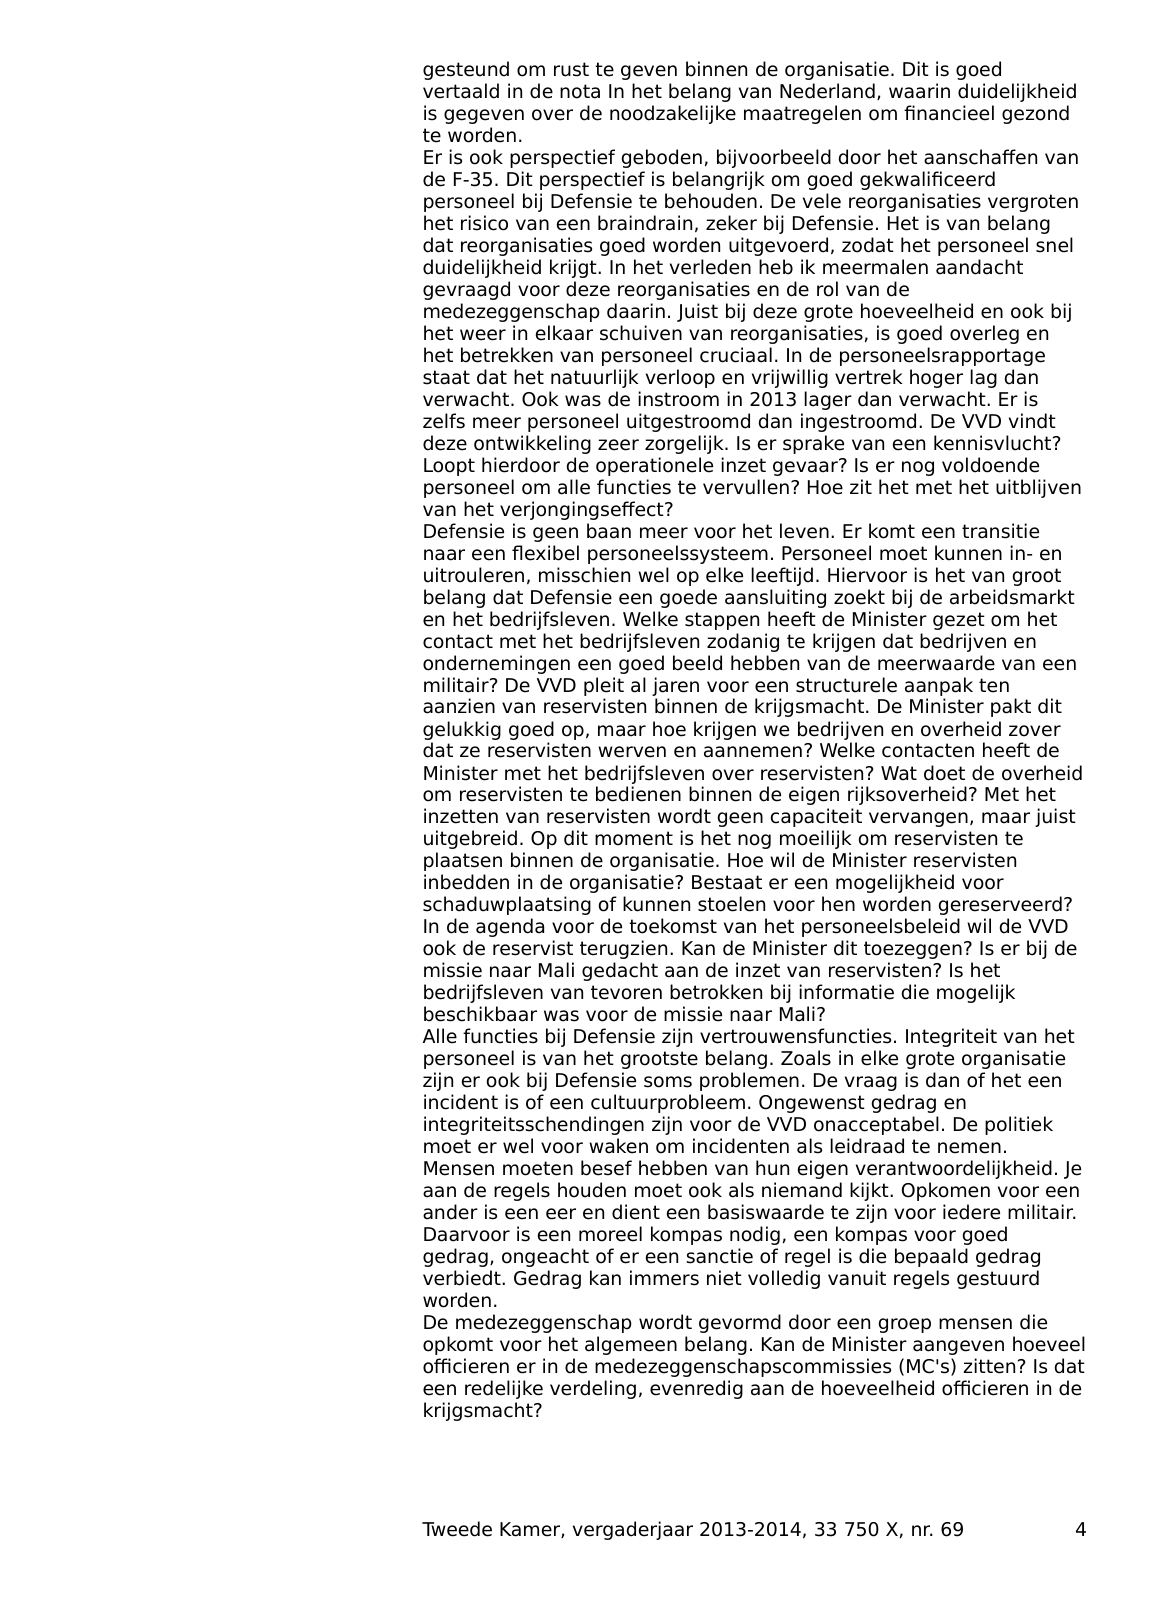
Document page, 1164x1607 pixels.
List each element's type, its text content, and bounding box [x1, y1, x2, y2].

text De medezeggenschap wordt gevormd door een groep mensen die opkomt voor het algemeen belang. Kan de Minister aangeven hoeveel officieren er in de medezeggenschapscommissies (MC's) zitten? Is dat een redelijke verdeling, evenredig aan de hoeveelheid officieren in de krijgsmacht? [422, 1312, 1087, 1422]
text Defensie is geen baan meer voor het leven. Er komt een transitie naar een flexibel personeelssysteem. Personeel moet kunnen in- en uitrouleren, misschien wel op elke leeftijd. Hiervoor is het van groot belang dat Defensie een goede aansluiting zoekt bij de arbeidsmarkt en het bedrijfsleven. Welke stappen heeft de Minister gezet om het contact met het bedrijfsleven zodanig te krijgen dat bedrijven en ondernemingen een goed beeld hebben van de meerwaarde van een militair? De VVD pleit al jaren voor een structurele aanpak ten aanzien van reservisten binnen de krijgsmacht. De Minister pakt dit gelukkig goed op, maar hoe krijgen we bedrijven en overheid zover dat ze reservisten werven en aannemen? Welke contacten heeft de Minister met het bedrijfsleven over reservisten? Wat doet de overheid om reservisten te bedienen binnen de eigen rijksoverheid? Met het inzetten van reservisten wordt geen capaciteit vervangen, maar juist uitgebreid. Op dit moment is het nog moeilijk om reservisten te plaatsen binnen de organisatie. Hoe wil de Minister reservisten inbedden in de organisatie? Bestaat er een mogelijkheid voor schaduwplaatsing of kunnen stoelen voor hen worden gereserveerd? In de agenda voor de toekomst van het personeelsbeleid wil de VVD ook de reservist terugzien. Kan de Minister dit toezeggen? Is er bij de missie naar Mali gedacht aan de inzet van reservisten? Is het bedrijfsleven van tevoren betrokken bij informatie die mogelijk beschikbaar was voor de missie naar Mali? [422, 521, 1087, 1026]
text Alle functies bij Defensie zijn vertrouwensfuncties. Integriteit van het personeel is van het grootste belang. Zoals in elke grote organisatie zijn er ook bij Defensie soms problemen. De vraag is dan of het een incident is of een cultuurprobleem. Ongewenst gedrag en integriteitsschendingen zijn voor de VVD onacceptabel. De politiek moet er wel voor waken om incidenten als leidraad te nemen. Mensen moeten besef hebben van hun eigen verantwoordelijkheid. Je aan de regels houden moet ook als niemand kijkt. Opkomen voor een ander is een eer en dient een basiswaarde te zijn voor iedere militair. Daarvoor is een moreel kompas nodig, een kompas voor goed gedrag, ongeacht of er een sanctie of regel is die bepaald gedrag verbiedt. Gedrag kan immers niet volledig vanuit regels gestuurd worden. [422, 1026, 1087, 1312]
text gesteund om rust te geven binnen de organisatie. Dit is goed vertaald in de nota In het belang van Nederland, waarin duidelijkheid is gegeven over de noodzakelijke maatregelen om financieel gezond te worden. [422, 59, 1087, 147]
text Er is ook perspectief geboden, bijvoorbeeld door het aanschaffen van de F-35. Dit perspectief is belangrijk om goed gekwalificeerd personeel bij Defensie te behouden. De vele reorganisaties vergroten het risico van een braindrain, zeker bij Defensie. Het is van belang dat reorganisaties goed worden uitgevoerd, zodat het personeel snel duidelijkheid krijgt. In het verleden heb ik meermalen aandacht gevraagd voor deze reorganisaties en de rol van de medezeggenschap daarin. Juist bij deze grote hoeveelheid en ook bij het weer in elkaar schuiven van reorganisaties, is goed overleg en het betrekken van personeel cruciaal. In de personeelsrapportage staat dat het natuurlijk verloop en vrijwillig vertrek hoger lag dan verwacht. Ook was de instroom in 2013 lager dan verwacht. Er is zelfs meer personeel uitgestroomd dan ingestroomd. De VVD vindt deze ontwikkeling zeer zorgelijk. Is er sprake van een kennisvlucht? Loopt hierdoor de operationele inzet gevaar? Is er nog voldoende personeel om alle functies te vervullen? Hoe zit het met het uitblijven van het verjongingseffect? [422, 147, 1087, 521]
